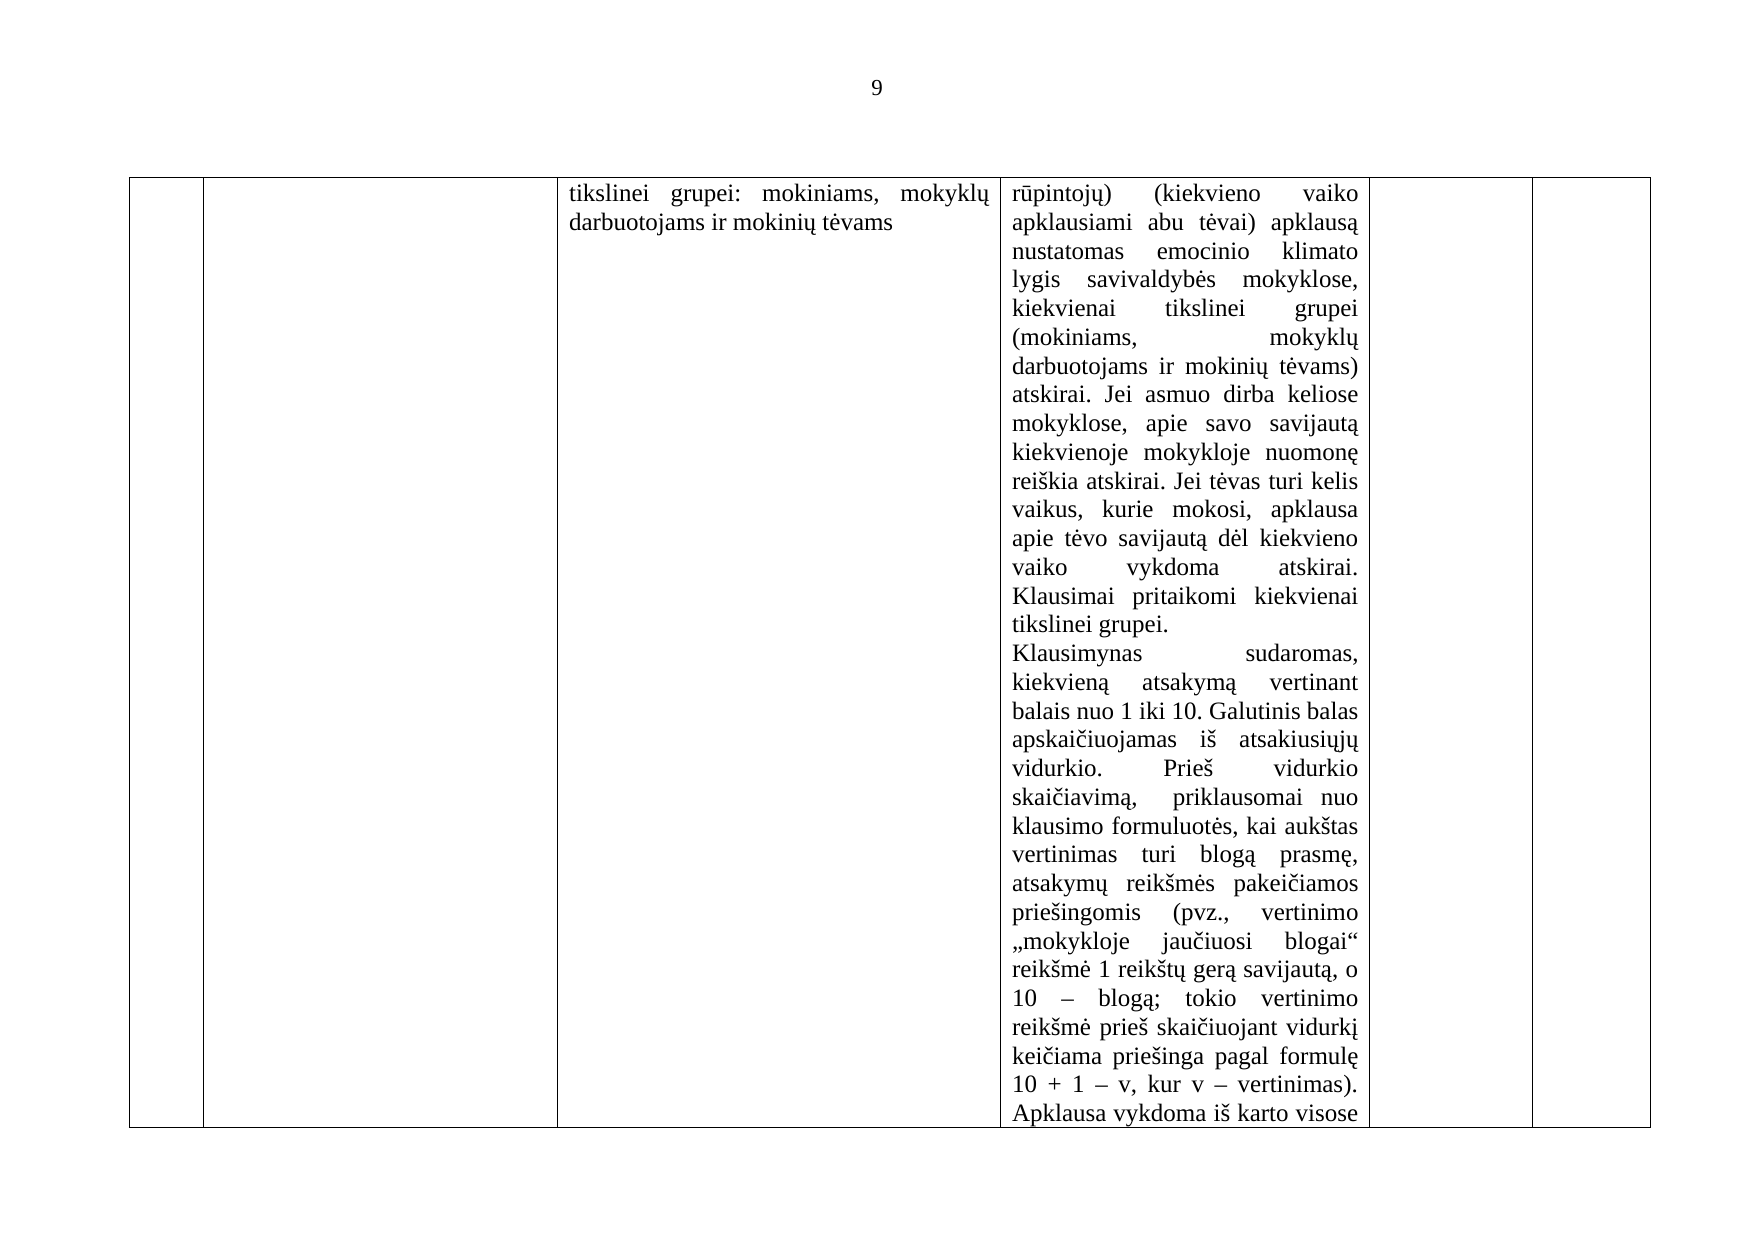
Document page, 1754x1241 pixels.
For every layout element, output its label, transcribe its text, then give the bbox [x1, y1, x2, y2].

table_cell rūpintojų) (kiekvieno vaiko apklausiami abu tėvai) apklausą nustatomas emocinio klimato lygis savivaldybės mokyklose, kiekvienai tikslinei grupei (mokiniams, mokyklų darbuotojams ir mokinių tėvams) atskirai. Jei asmuo dirba keliose mokyklose, apie savo savijautą kiekvienoje mokykloje nuomonę reiškia atskirai. Jei tėvas turi kelis vaikus, kurie mokosi, apklausa apie tėvo savijautą dėl kiekvieno vaiko vykdoma atskirai. Klausimai pritaikomi kiekvienai tikslinei grupei. Klausimynas sudaromas, kiekvieną atsakymą vertinant balais nuo 1 iki 10. Galutinis balas apskaičiuojamas iš atsakiusiųjų vidurkio. Prieš vidurkio skaičiavimą, priklausomai nuo klausimo formuluotės, kai aukštas vertinimas turi blogą prasmę, atsakymų reikšmės pakeičiamos priešingomis (pvz., vertinimo „mokykloje jaučiuosi blogai“ reikšmė 1 reikštų gerą savijautą, o 10 – blogą; tokio vertinimo reikšmė prieš skaičiuojant vidurkį keičiama priešinga pagal formulę 10 + 1 – v, kur v – vertinimas). Apklausa vykdoma iš karto visose [1001, 178, 1369, 1127]
table_cell [130, 178, 203, 1127]
table_cell [1533, 178, 1650, 1127]
table_cell [1370, 178, 1532, 1127]
table_cell tikslinei grupei: mokiniams, mokyklų darbuotojams ir mokinių tėvams [558, 178, 1000, 1127]
table_cell [204, 178, 557, 1127]
